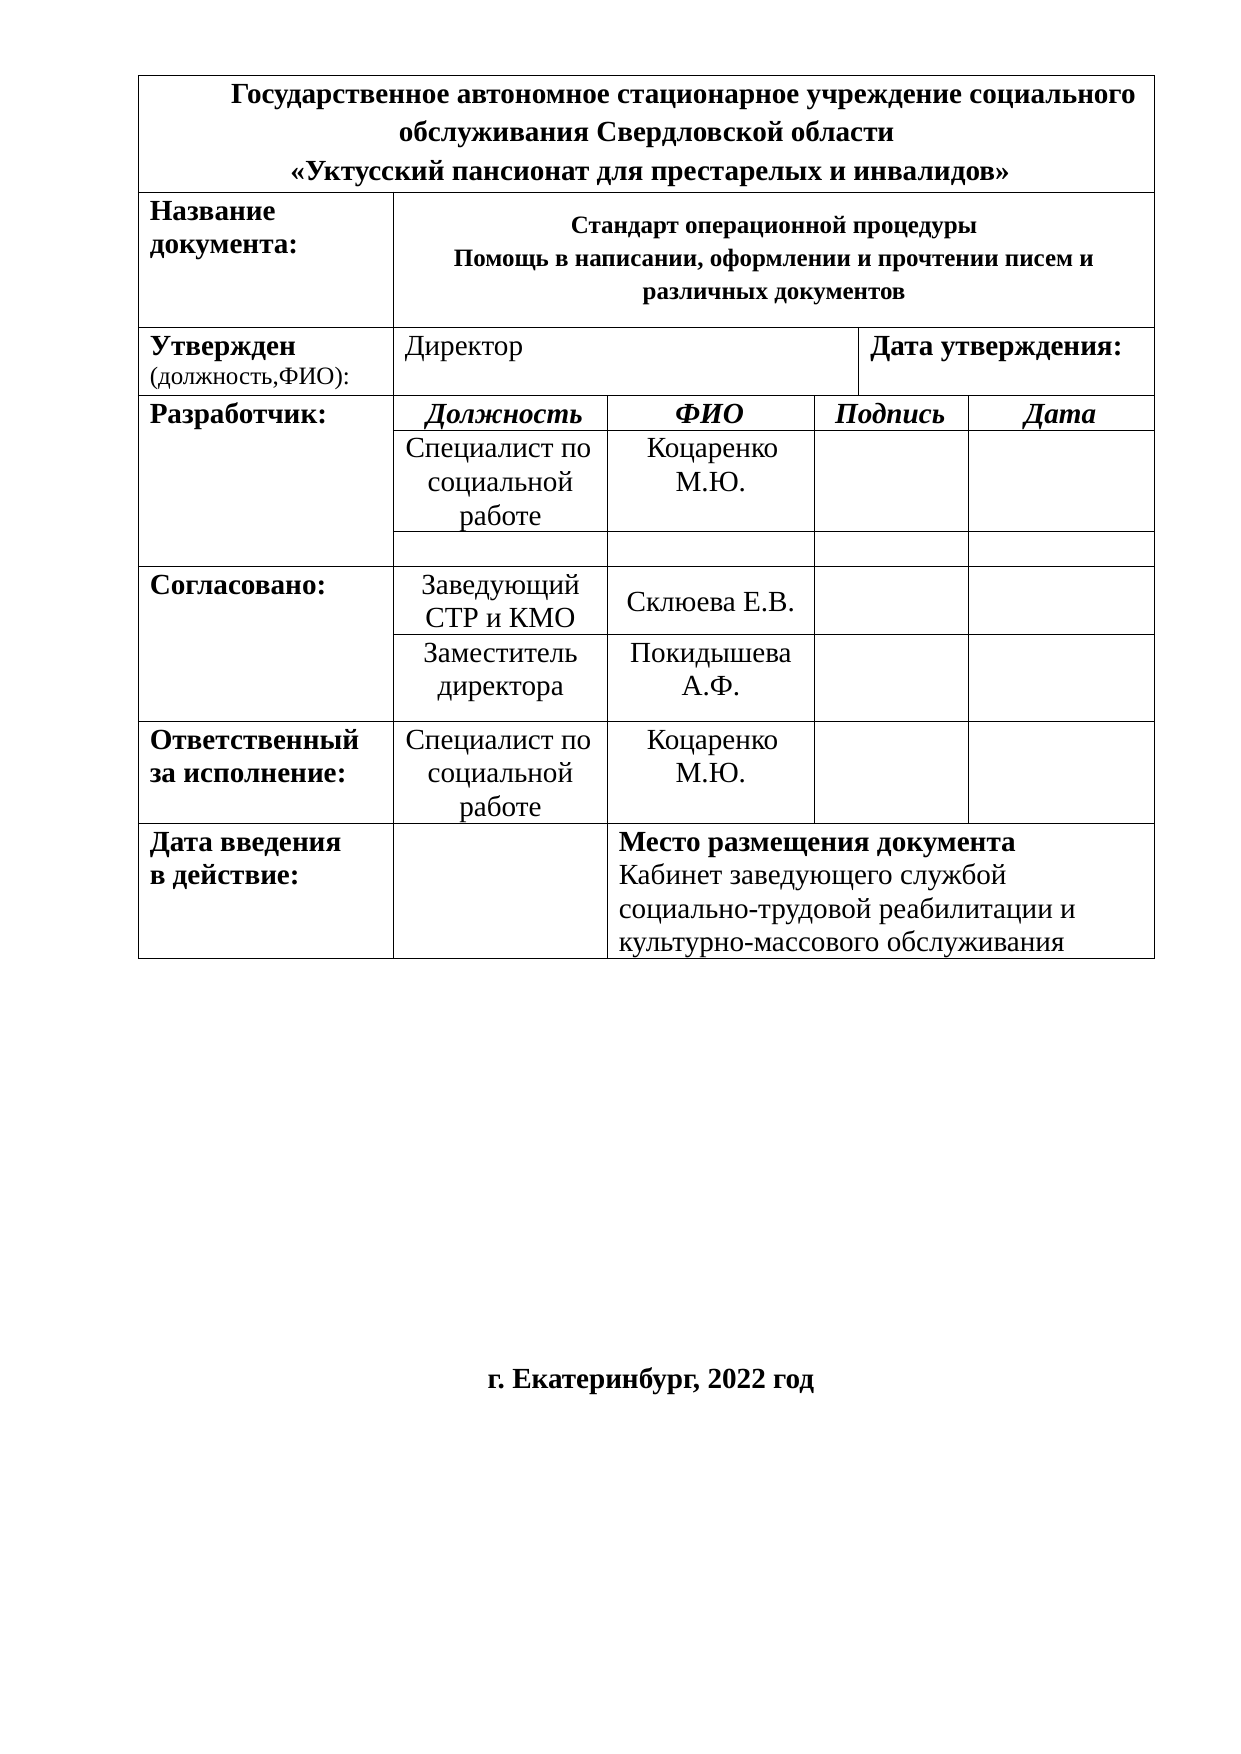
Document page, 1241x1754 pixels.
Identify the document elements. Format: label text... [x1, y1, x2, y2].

table_cell [394, 532, 607, 566]
table_header Государственное автономное стационарное учреждение социального обслуживания Свердловской области «Уктусский пансионат для престарелых и инвалидов» [139, 76, 1154, 192]
table_cell Коцаренко М.Ю. [608, 431, 814, 531]
table_cell [969, 431, 1154, 531]
table_cell Заведующий СТР и КМО [394, 567, 607, 634]
table_cell [815, 722, 968, 823]
table_cell Подпись [815, 396, 968, 429]
table_cell Место размещения документа Кабинет заведующего службой социально-трудовой реабилитации и культурно-массового обслуживания [608, 824, 1154, 958]
table_cell Заместитель директора [394, 635, 607, 721]
table_cell Согласовано: [139, 567, 393, 721]
table_cell [608, 532, 814, 566]
table_cell [815, 635, 968, 721]
table_cell Стандарт операционной процедуры Помощь в написании, оформлении и прочтении писем и различных документов [394, 193, 1154, 327]
table_cell [969, 635, 1154, 721]
table_cell ФИО [608, 396, 814, 429]
table_cell Дата утверждения: [859, 328, 1154, 395]
table_cell [394, 824, 607, 958]
table_cell [815, 532, 968, 566]
table_cell Ответственный за исполнение: [139, 722, 393, 823]
table_cell Директор [394, 328, 858, 395]
text г. Екатеринбург, 2022 год [150, 1361, 1152, 1395]
table_cell [815, 431, 968, 531]
table_cell Специалист по социальной работе [394, 722, 607, 823]
table_cell [969, 532, 1154, 566]
table_cell Склюева Е.В. [608, 567, 814, 634]
table_cell Дата введения в действие: [139, 824, 393, 958]
table_cell [969, 567, 1154, 634]
table_cell Специалист по социальной работе [394, 431, 607, 531]
table_cell [969, 722, 1154, 823]
table_cell Разработчик: [139, 396, 393, 566]
table_cell Должность [394, 396, 607, 429]
table_cell Название документа: [139, 193, 393, 327]
table_cell Коцаренко М.Ю. [608, 722, 814, 823]
table_cell [815, 567, 968, 634]
table_cell Утвержден (должность,ФИО): [139, 328, 393, 395]
table_cell Дата [969, 396, 1154, 429]
table_cell Покидышева А.Ф. [608, 635, 814, 721]
